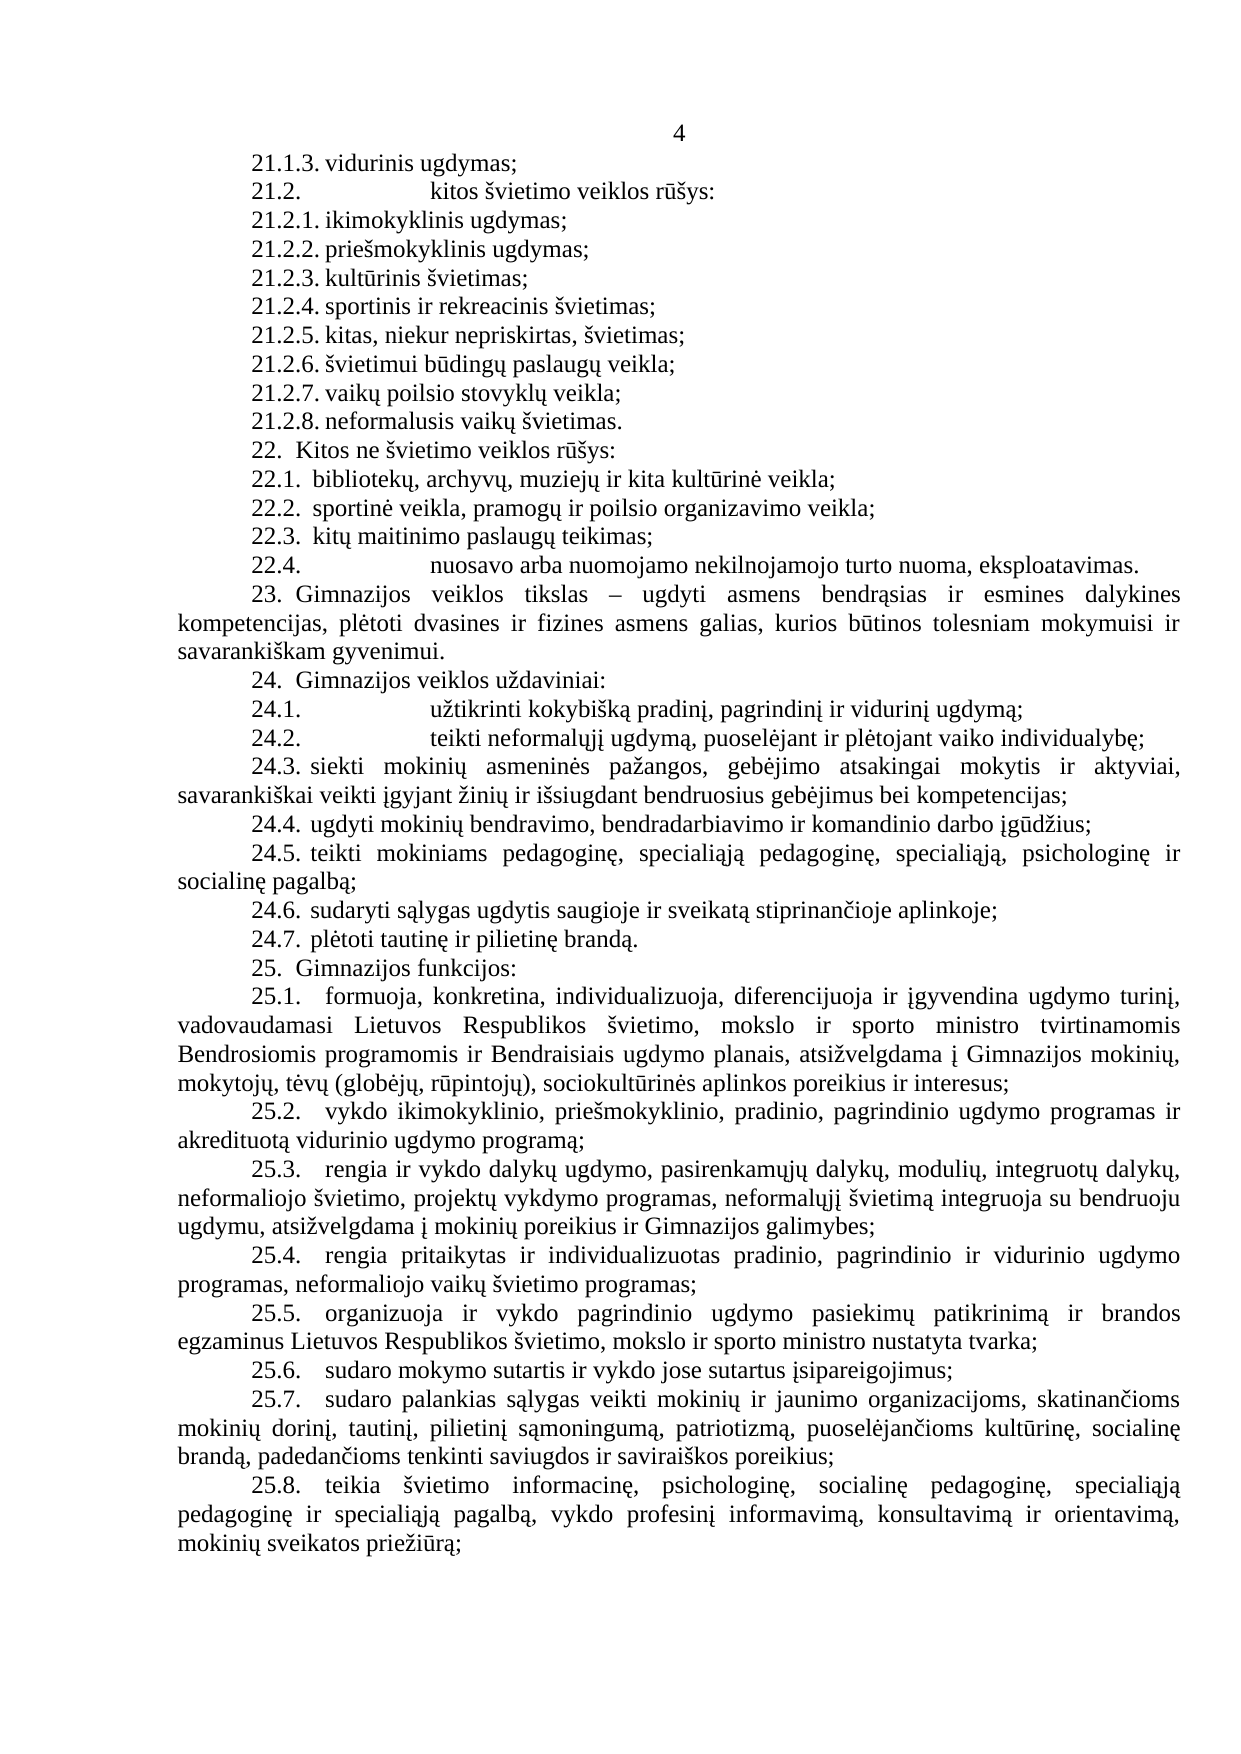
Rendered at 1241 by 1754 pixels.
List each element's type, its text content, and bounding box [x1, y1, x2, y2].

text 21.2. kitos švietimo veiklos rūšys: [251, 176, 1181, 205]
text 25.6. sudaro mokymo sutartis ir vykdo jose sutartus įsipareigojimus; [177, 1355, 1181, 1384]
text 24.7. plėtoti tautinę ir pilietinę brandą. [177, 924, 1181, 953]
text 22. Kitos ne švietimo veiklos rūšys: [221, 435, 1181, 464]
text 25.5. organizuoja ir vykdo pagrindinio ugdymo pasiekimų patikrinimą ir brandos egzaminus Lietuvos Respublikos švietimo, mokslo ir sporto ministro nustatyta tvarka; [177, 1298, 1181, 1355]
text 21.2.4. sportinis ir rekreacinis švietimas; [251, 291, 1181, 320]
text 21.2.3. kultūrinis švietimas; [251, 263, 1181, 291]
text 22.1. bibliotekų, archyvų, muziejų ir kita kultūrinė veikla; [177, 464, 1181, 493]
text 25.3. rengia ir vykdo dalykų ugdymo, pasirenkamųjų dalykų, modulių, integruotų dalykų, neformaliojo švietimo, projektų vykdymo programas, neformalųjį švietimą integruoja su bendruoju ugdymu, atsižvelgdama į mokinių poreikius ir Gimnazijos galimybes; [177, 1154, 1181, 1240]
text 22.4. nuosavo arba nuomojamo nekilnojamojo turto nuoma, eksploatavimas. [251, 550, 1181, 579]
text 21.2.7. vaikų poilsio stovyklų veikla; [251, 378, 1181, 406]
text 21.2.5. kitas, niekur nepriskirtas, švietimas; [251, 320, 1181, 349]
text 25.4. rengia pritaikytas ir individualizuotas pradinio, pagrindinio ir vidurinio ugdymo programas, neformaliojo vaikų švietimo programas; [177, 1240, 1181, 1298]
text 24.1. užtikrinti kokybišką pradinį, pagrindinį ir vidurinį ugdymą; [251, 694, 1181, 723]
text 25.1. formuoja, konkretina, individualizuoja, diferencijuoja ir įgyvendina ugdymo turinį, vadovaudamasi Lietuvos Respublikos švietimo, mokslo ir sporto ministro tvirtinamomis Bendrosiomis programomis ir Bendraisiais ugdymo planais, atsižvelgdama į Gimnazijos mokinių, mokytojų, tėvų (globėjų, rūpintojų), sociokultūrinės aplinkos poreikius ir interesus; [177, 981, 1181, 1096]
text 24.4. ugdyti mokinių bendravimo, bendradarbiavimo ir komandinio darbo įgūdžius; [177, 809, 1181, 838]
text 23. Gimnazijos veiklos tikslas – ugdyti asmens bendrąsias ir esmines dalykines kompetencijas, plėtoti dvasines ir fizines asmens galias, kurios būtinos tolesniam mokymuisi ir savarankiškam gyvenimui. [177, 579, 1181, 665]
text 24.3. siekti mokinių asmeninės pažangos, gebėjimo atsakingai mokytis ir aktyviai, savarankiškai veikti įgyjant žinių ir išsiugdant bendruosius gebėjimus bei kompetencijas; [177, 751, 1181, 809]
text 25.8. teikia švietimo informacinę, psichologinę, socialinę pedagoginę, specialiąją pedagoginę ir specialiąją pagalbą, vykdo profesinį informavimą, konsultavimą ir orientavimą, mokinių sveikatos priežiūrą; [177, 1470, 1181, 1556]
text 21.1.3. vidurinis ugdymas; [177, 148, 1181, 176]
text 24.2. teikti neformalųjį ugdymą, puoselėjant ir plėtojant vaiko individualybę; [251, 723, 1181, 751]
text 21.2.6. švietimui būdingų paslaugų veikla; [251, 349, 1181, 378]
text 25. Gimnazijos funkcijos: [221, 953, 1181, 981]
text 21.2.1. ikimokyklinis ugdymas; [251, 205, 1181, 234]
text 24.6. sudaryti sąlygas ugdytis saugioje ir sveikatą stiprinančioje aplinkoje; [177, 895, 1181, 924]
text 24. Gimnazijos veiklos uždaviniai: [177, 665, 1181, 694]
text 22.2. sportinė veikla, pramogų ir poilsio organizavimo veikla; [177, 493, 1181, 521]
text 21.2.8. neformalusis vaikų švietimas. [251, 406, 1181, 435]
text 22.3. kitų maitinimo paslaugų teikimas; [177, 521, 1181, 550]
text 24.5. teikti mokiniams pedagoginę, specialiąją pedagoginę, specialiąją, psichologinę ir socialinę pagalbą; [177, 838, 1181, 895]
text 25.2. vykdo ikimokyklinio, priešmokyklinio, pradinio, pagrindinio ugdymo programas ir akredituotą vidurinio ugdymo programą; [177, 1096, 1181, 1154]
text 25.7. sudaro palankias sąlygas veikti mokinių ir jaunimo organizacijoms, skatinančioms mokinių dorinį, tautinį, pilietinį sąmoningumą, patriotizmą, puoselėjančioms kultūrinę, socialinę brandą, padedančioms tenkinti saviugdos ir saviraiškos poreikius; [177, 1384, 1181, 1470]
text 21.2.2. priešmokyklinis ugdymas; [251, 234, 1181, 263]
